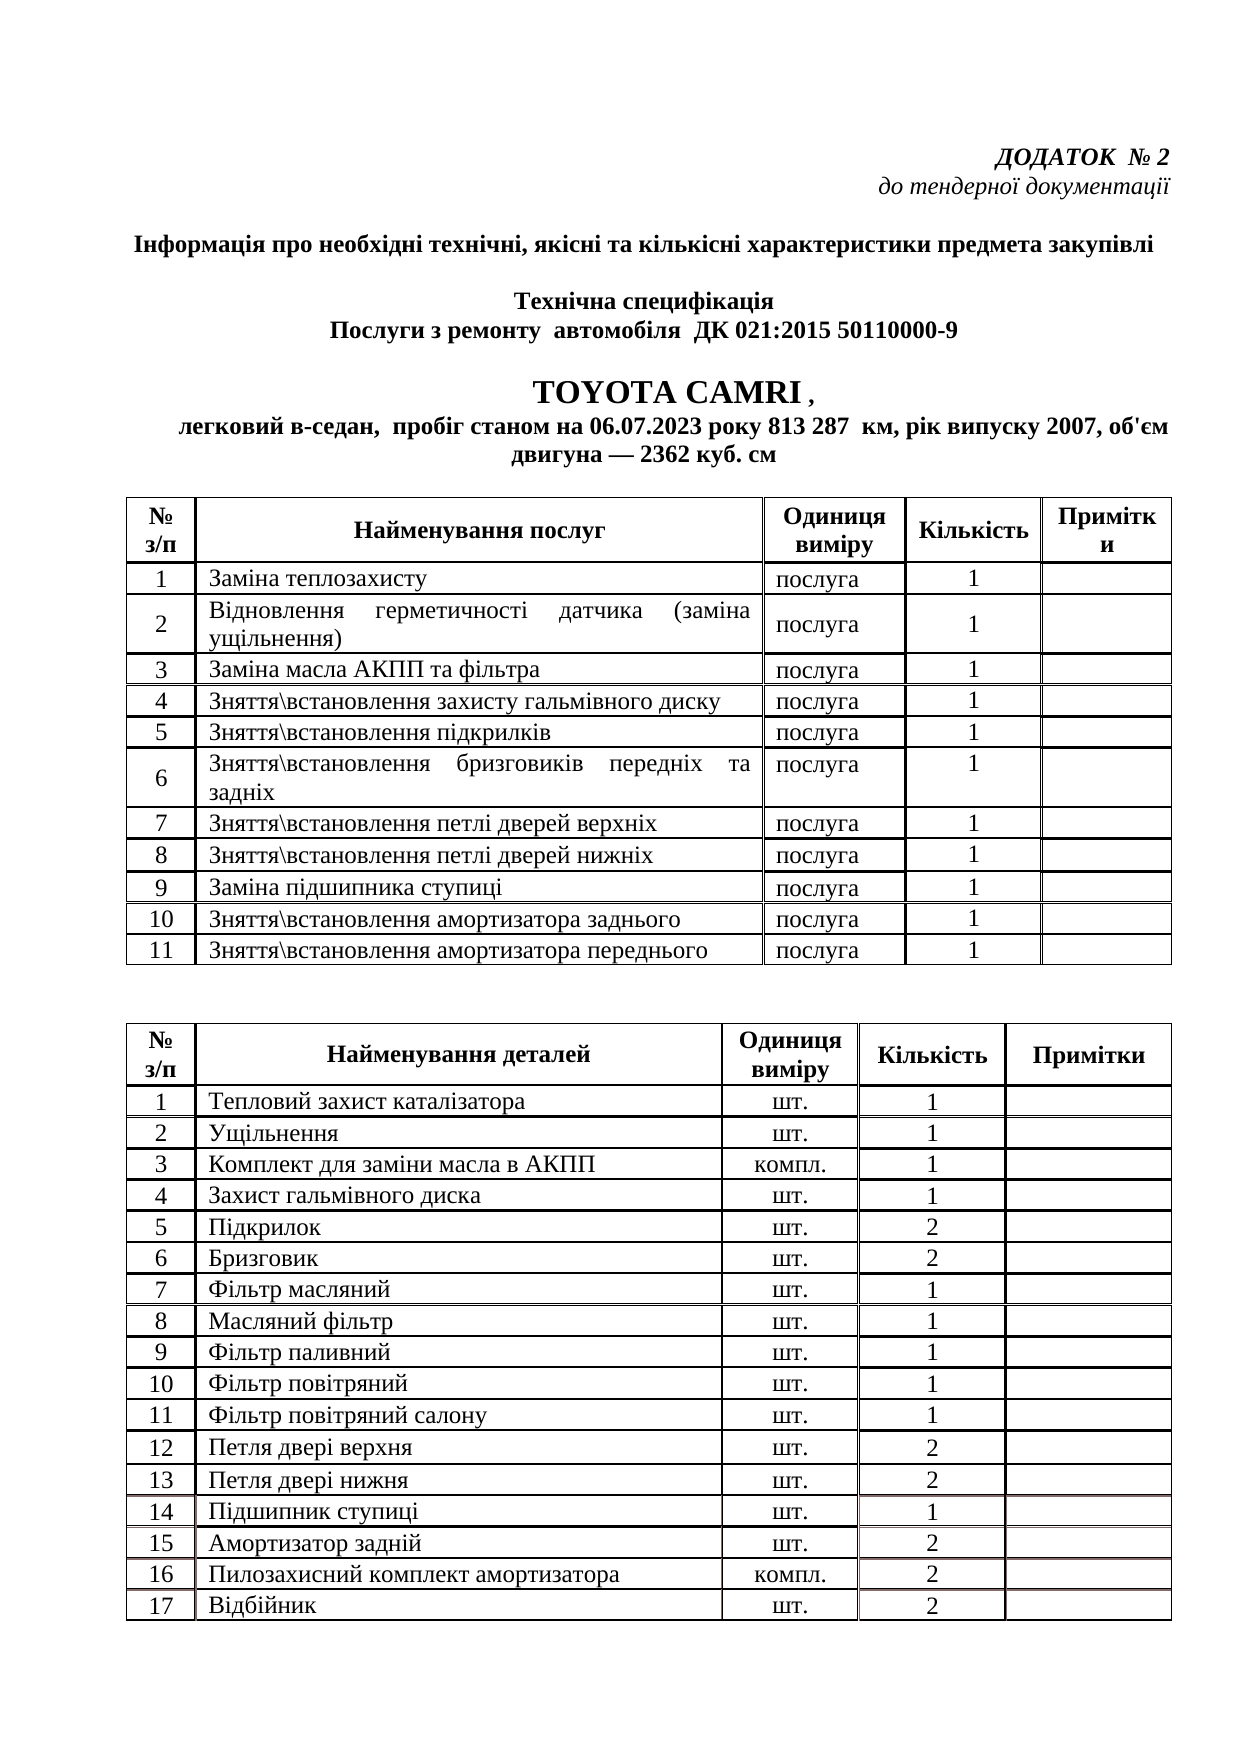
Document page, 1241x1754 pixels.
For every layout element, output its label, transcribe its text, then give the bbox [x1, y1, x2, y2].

table_cell Бризговик [197, 1243, 721, 1272]
table_cell 5 [127, 718, 194, 746]
table_cell [1043, 595, 1171, 652]
table_cell шт. [723, 1274, 857, 1303]
table_cell [1007, 1528, 1171, 1557]
table_cell послуга [765, 564, 904, 593]
table_cell Зняття\встановлення амортизатора переднього [197, 935, 762, 964]
table_cell 2 [860, 1432, 1004, 1463]
table_cell [1043, 840, 1171, 870]
table_cell 2 [860, 1528, 1004, 1557]
table_cell Тепловий захист каталізатора [197, 1086, 721, 1115]
table_cell Зняття\встановлення підкрилків [197, 717, 762, 746]
table_cell 10 [127, 904, 194, 933]
table_cell 6 [127, 1243, 194, 1272]
table_cell шт. [723, 1306, 857, 1335]
table_cell 1 [127, 1087, 194, 1115]
text Технічна специфікація [118, 286, 1169, 315]
table_cell послуга [765, 935, 904, 964]
table_cell Пилозахисний комплект амортизатора [197, 1559, 721, 1588]
table_cell Зняття\встановлення петлі дверей нижніх [197, 839, 762, 870]
table_cell Петля двері верхня [197, 1431, 721, 1463]
table_cell Захист гальмівного диска [197, 1180, 721, 1209]
table_cell 1 [907, 563, 1040, 593]
table_cell шт. [723, 1368, 857, 1398]
table_cell 12 [127, 1432, 194, 1463]
table_cell Комплект для заміни масла в АКПП [197, 1149, 721, 1178]
table_cell 2 [860, 1560, 1004, 1588]
table_cell 13 [127, 1465, 194, 1494]
table_cell 1 [907, 686, 1040, 715]
table_header Одиниця виміру [765, 498, 904, 561]
table_header Одиниця виміру [723, 1024, 857, 1084]
table_cell Відновлення герметичності датчика (заміна ущільнення) [197, 595, 762, 652]
table_cell Амортизатор задній [197, 1528, 721, 1557]
table_header Примітки [1007, 1024, 1171, 1084]
table_cell [1007, 1150, 1171, 1178]
table_cell Зняття\встановлення петлі дверей верхніх [197, 808, 762, 837]
table_cell 9 [127, 873, 194, 901]
table_cell 1 [907, 839, 1040, 870]
table_cell 1 [860, 1150, 1004, 1178]
table_cell [1007, 1400, 1171, 1429]
table_cell [1043, 686, 1171, 715]
text Послуги з ремонту автомобіля ДК 021:2015 50110000-9 [118, 315, 1169, 344]
table_cell [1007, 1497, 1171, 1525]
table_cell [1007, 1306, 1171, 1335]
table_cell [1043, 935, 1171, 964]
table_cell 6 [127, 749, 194, 806]
table_cell компл. [723, 1559, 857, 1588]
table_cell 1 [907, 717, 1040, 746]
table_cell Заміна підшипника ступиці [197, 872, 762, 901]
table_cell 10 [127, 1369, 194, 1398]
table_header Кількість [860, 1024, 1004, 1084]
table_cell шт. [723, 1180, 857, 1209]
table_cell 2 [127, 595, 194, 652]
table_cell [1007, 1369, 1171, 1398]
table_cell шт. [723, 1243, 857, 1272]
table_cell Фільтр повітряний [197, 1368, 721, 1398]
table_cell шт. [723, 1431, 857, 1463]
table_cell 1 [907, 748, 1040, 806]
table_cell [1007, 1591, 1171, 1619]
table_cell послуга [765, 808, 904, 837]
table_cell Зняття\встановлення захисту гальмівного диску [197, 686, 762, 715]
table_cell [1007, 1212, 1171, 1241]
table_cell 1 [907, 872, 1040, 901]
table_cell Відбійник [197, 1590, 721, 1619]
table_cell 14 [127, 1497, 194, 1525]
table_cell послуга [765, 718, 904, 746]
text TOYOTA CAMRI , [118, 372, 1169, 411]
table_cell Зняття\встановлення амортизатора заднього [197, 904, 762, 933]
table_cell 11 [127, 935, 194, 964]
text до тендерної документації [708, 171, 1169, 200]
table_cell [1043, 655, 1171, 683]
text ДОДАТОК № 2 [118, 142, 1169, 171]
table_cell 1 [907, 935, 1040, 964]
table_cell 8 [127, 840, 194, 870]
table_cell 1 [860, 1181, 1004, 1209]
table_cell 17 [127, 1591, 194, 1619]
table_cell послуга [765, 904, 904, 933]
table_cell 1 [907, 808, 1040, 837]
table_cell послуга [765, 595, 904, 652]
table_cell шт. [723, 1337, 857, 1366]
table_cell шт. [723, 1590, 857, 1619]
table_cell 15 [127, 1528, 194, 1557]
table_cell [1007, 1338, 1171, 1366]
table_cell Фільтр повітряний салону [197, 1400, 721, 1429]
table_cell Петля двері нижня [197, 1465, 721, 1494]
table_cell Масляний фільтр [197, 1306, 721, 1335]
table_cell 1 [860, 1087, 1004, 1115]
table_cell 7 [127, 1275, 194, 1303]
text Інформація про необхідні технічні, якісні та кількісні характеристики предмета закупівлі [118, 229, 1169, 257]
table_cell Фільтр паливний [197, 1337, 721, 1366]
table_cell 4 [127, 1181, 194, 1209]
table_header Кількість [907, 498, 1040, 561]
table_cell послуга [765, 873, 904, 901]
table_cell Зняття\встановлення бризговиків передніх та задніх [197, 748, 762, 806]
table_cell 1 [860, 1275, 1004, 1303]
text легковий в-седан, пробіг станом на 06.07.2023 року 813 287 км, рік випуску 2007, об'єм двигуна — 2362 куб. см [118, 411, 1169, 468]
table_cell Заміна масла АКПП та фільтра [197, 654, 762, 683]
table_cell шт. [723, 1212, 857, 1241]
table_cell шт. [723, 1528, 857, 1557]
table_cell 9 [127, 1338, 194, 1366]
table_cell [1043, 808, 1171, 837]
table_cell [1043, 749, 1171, 806]
table_cell шт. [723, 1465, 857, 1494]
table_cell 7 [127, 808, 194, 837]
table_cell [1007, 1465, 1171, 1494]
table_cell 4 [127, 686, 194, 715]
table_cell Підшипник ступиці [197, 1496, 721, 1525]
table_cell [1007, 1560, 1171, 1588]
table_cell шт. [723, 1496, 857, 1525]
table_cell [1007, 1432, 1171, 1463]
table_cell 1 [907, 595, 1040, 652]
table_cell 3 [127, 655, 194, 683]
table_cell 2 [127, 1118, 194, 1147]
table_cell 3 [127, 1150, 194, 1178]
table_header Найменування послуг [197, 498, 762, 561]
table_cell 1 [907, 904, 1040, 933]
table_cell шт. [723, 1118, 857, 1147]
table_cell 1 [860, 1306, 1004, 1335]
table_cell [1007, 1275, 1171, 1303]
table_cell 5 [127, 1212, 194, 1241]
table_cell шт. [723, 1086, 857, 1115]
table_header № з/п [127, 498, 194, 561]
table_cell 1 [860, 1497, 1004, 1525]
table_cell 2 [860, 1591, 1004, 1619]
table_cell 16 [127, 1560, 194, 1588]
table_cell [1043, 564, 1171, 593]
table_cell [1043, 873, 1171, 901]
table_cell 1 [860, 1118, 1004, 1147]
table_cell послуга [765, 749, 904, 806]
table_cell 11 [127, 1400, 194, 1429]
table_cell 1 [907, 654, 1040, 683]
table_header Примітки [1043, 498, 1171, 561]
table_header Найменування деталей [197, 1024, 721, 1084]
table_cell 8 [127, 1306, 194, 1335]
table_cell 2 [860, 1465, 1004, 1494]
table_cell послуга [765, 686, 904, 715]
table_header № з/п [127, 1024, 194, 1084]
table_cell 1 [860, 1369, 1004, 1398]
table_cell Фільтр масляний [197, 1274, 721, 1303]
table_cell [1043, 904, 1171, 933]
table_cell Підкрилок [197, 1212, 721, 1241]
table_cell 1 [860, 1400, 1004, 1429]
table_cell Заміна теплозахисту [197, 563, 762, 593]
table_cell 2 [860, 1212, 1004, 1241]
table_cell 1 [127, 564, 194, 593]
table_cell [1007, 1243, 1171, 1272]
table_cell Ущільнення [197, 1118, 721, 1147]
table_cell послуга [765, 840, 904, 870]
table_cell [1007, 1118, 1171, 1147]
table_cell послуга [765, 655, 904, 683]
table_cell 1 [860, 1338, 1004, 1366]
table_cell [1007, 1181, 1171, 1209]
table_cell 2 [860, 1243, 1004, 1272]
table_cell [1043, 718, 1171, 746]
table_cell шт. [723, 1400, 857, 1429]
table_cell [1007, 1087, 1171, 1115]
table_cell компл. [723, 1149, 857, 1178]
